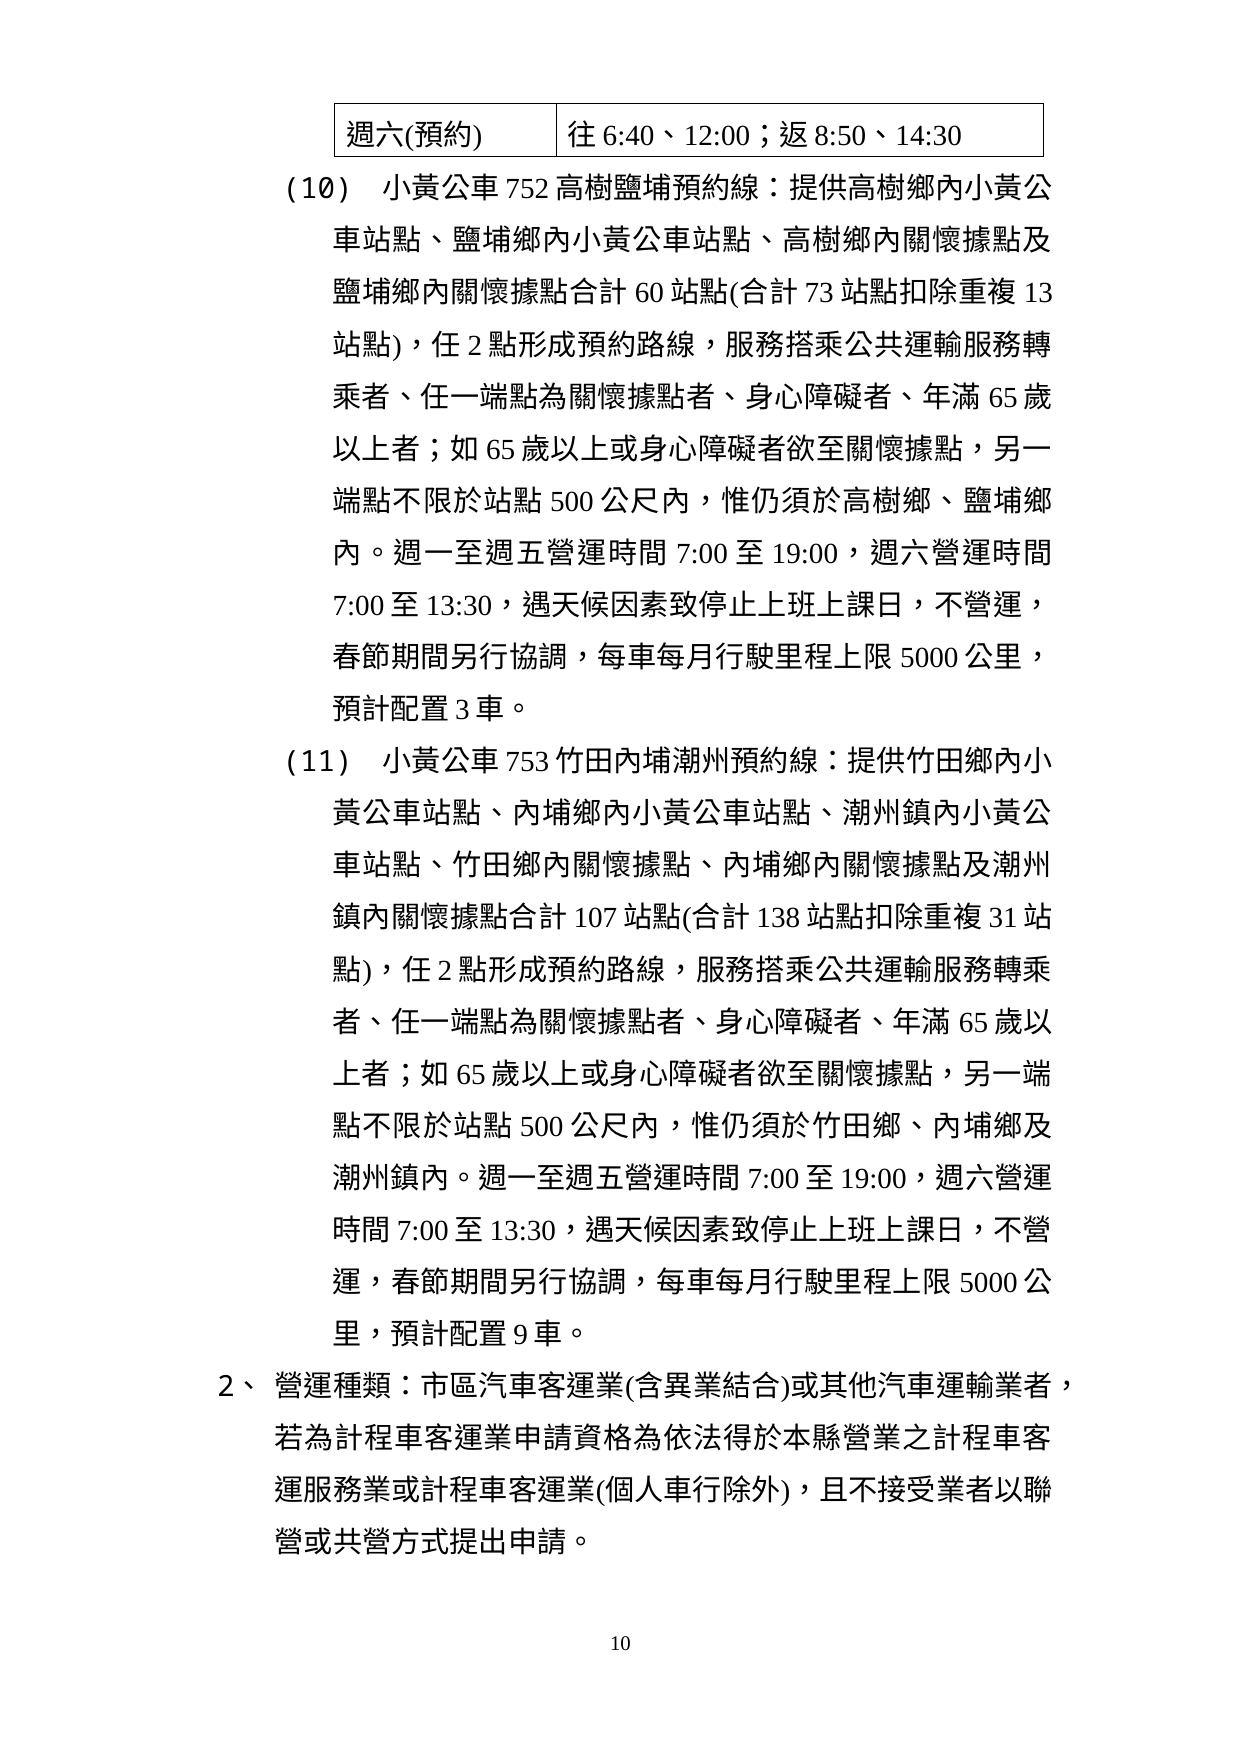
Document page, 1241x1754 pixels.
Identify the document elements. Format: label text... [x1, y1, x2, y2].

table_cell 週六(預約) [335, 104, 556, 156]
list 小黃公車752高樹鹽埔預約線：提供高樹鄉內小黃公車站點、鹽埔鄉內小黃公車站點、高樹鄉內關懷據點及鹽埔鄉內關懷據點合計60站點(合計73站點扣除重複13站點)，任2點形成預約路線，服務搭乘公共運輸服務轉乘者、任一端點為關懷據點者、身心障礙者、年滿65歲以上者；如65歲以上或身心障礙者欲至關懷據點，另一端點不限於站點500公尺內，惟仍須於高樹鄉、鹽埔鄉內。週一至週五營運時間7:00至19:00，週六營運時間7:00至13:30，遇天候因素致停止上班上課日，不營運，春節期間另行協調，每車每月行駛里程上限5000公里，預計配置3車。 [282, 157, 1053, 730]
list 營運種類：市區汽車客運業(含異業結合)或其他汽車運輸業者，若為計程車客運業申請資格為依法得於本縣營業之計程車客運服務業或計程車客運業(個人車行除外)，且不接受業者以聯營或共營方式提出申請。 [217, 1355, 1053, 1563]
list 小黃公車753竹田內埔潮州預約線：提供竹田鄉內小黃公車站點、內埔鄉內小黃公車站點、潮州鎮內小黃公車站點、竹田鄉內關懷據點、內埔鄉內關懷據點及潮州鎮內關懷據點合計107站點(合計138站點扣除重複31站點)，任2點形成預約路線，服務搭乘公共運輸服務轉乘者、任一端點為關懷據點者、身心障礙者、年滿65歲以上者；如65歲以上或身心障礙者欲至關懷據點，另一端點不限於站點500公尺內，惟仍須於竹田鄉、內埔鄉及潮州鎮內。週一至週五營運時間7:00至19:00，週六營運時間7:00至13:30，遇天候因素致停止上班上課日，不營運，春節期間另行協調，每車每月行駛里程上限5000公里，預計配置9車。 [282, 730, 1053, 1355]
table_cell 往6:40、12:00；返8:50、14:30 [557, 104, 1043, 156]
